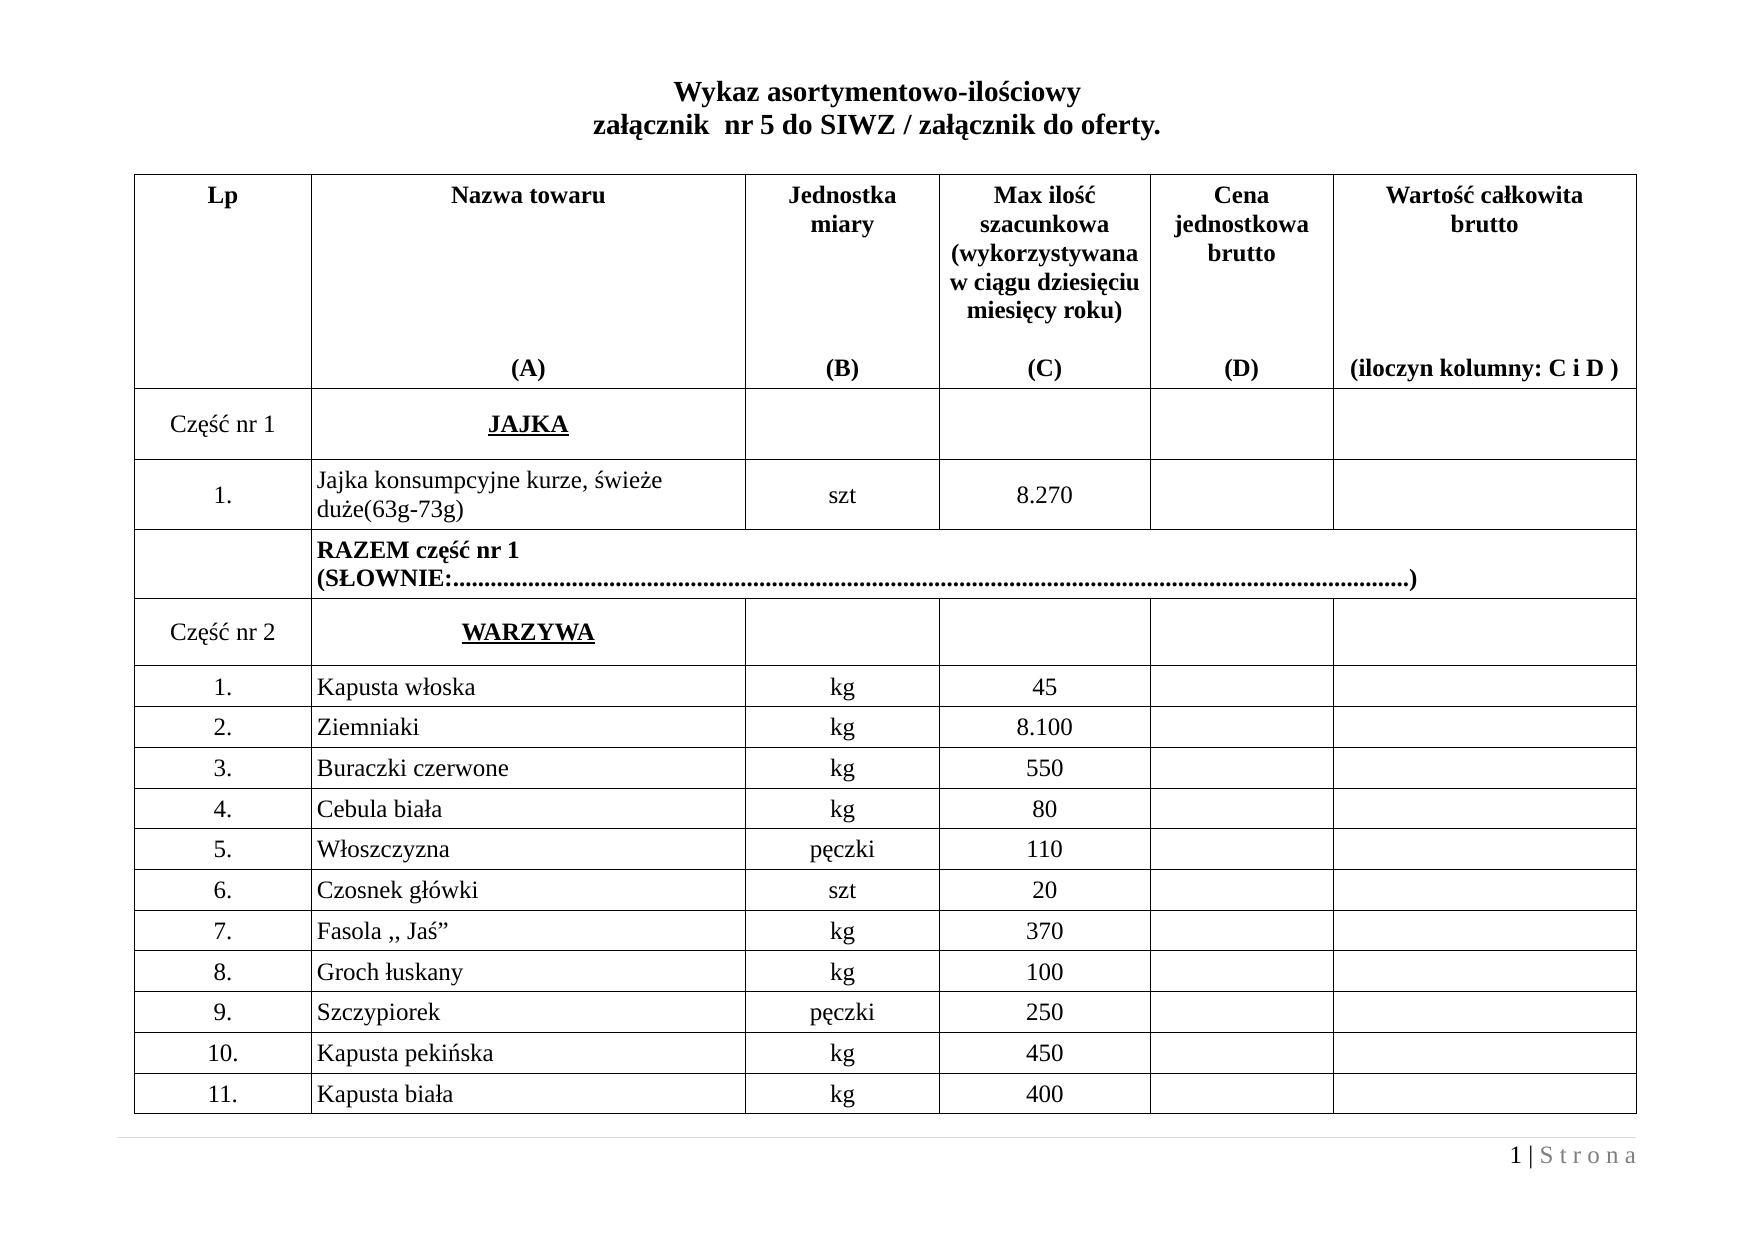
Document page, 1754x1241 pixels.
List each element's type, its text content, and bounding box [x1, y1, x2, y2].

text Wykaz asortymentowo-ilościowy [118, 74, 1636, 107]
table_cell 100 [940, 951, 1150, 991]
table_cell [746, 599, 939, 665]
table_cell [1334, 992, 1636, 1032]
table_cell kg [746, 1074, 939, 1113]
table_cell 3. [135, 748, 311, 787]
table_cell kg [746, 748, 939, 787]
table_cell [1334, 829, 1636, 869]
table_cell Ziemniaki [312, 707, 745, 747]
table_cell [746, 389, 939, 459]
table_cell 250 [940, 992, 1150, 1032]
table_cell 20 [940, 870, 1150, 910]
table_cell RAZEM część nr 1 (SŁOWNIE:.........................................................................................................................................................) [312, 530, 1636, 598]
table_cell 8.100 [940, 707, 1150, 747]
table_cell 400 [940, 1074, 1150, 1113]
table_cell 45 [940, 666, 1150, 706]
table_cell [1151, 951, 1333, 991]
table_cell Fasola ,, Jaś” [312, 911, 745, 950]
table_cell Czosnek główki [312, 870, 745, 910]
table_cell [1151, 460, 1333, 528]
table_cell WARZYWA [312, 599, 745, 665]
table_cell 5. [135, 829, 311, 869]
table_cell szt [746, 460, 939, 528]
table_cell kg [746, 707, 939, 747]
table_cell [1151, 789, 1333, 828]
table_cell [1334, 460, 1636, 528]
table_cell Groch łuskany [312, 951, 745, 991]
table_cell 9. [135, 992, 311, 1032]
table_cell [1334, 707, 1636, 747]
table_header Cena jednostkowa brutto (D) [1151, 175, 1333, 388]
table_cell [1151, 748, 1333, 787]
table_cell 8.270 [940, 460, 1150, 528]
table_cell [940, 389, 1150, 459]
table_cell Kapusta biała [312, 1074, 745, 1113]
table_cell 7. [135, 911, 311, 950]
table_cell [1151, 599, 1333, 665]
table_cell [1334, 1033, 1636, 1073]
table_cell 1. [135, 460, 311, 528]
table_cell 550 [940, 748, 1150, 787]
table_cell 450 [940, 1033, 1150, 1073]
table_cell [1334, 1074, 1636, 1113]
table_cell [1334, 599, 1636, 665]
table_cell pęczki [746, 992, 939, 1032]
table_cell 110 [940, 829, 1150, 869]
table_cell [940, 599, 1150, 665]
table_header Wartość całkowita brutto (iloczyn kolumny: C i D ) [1334, 175, 1636, 388]
table_cell [1151, 1033, 1333, 1073]
table_cell 370 [940, 911, 1150, 950]
table_cell [135, 530, 311, 598]
table_cell Szczypiorek [312, 992, 745, 1032]
table_cell kg [746, 911, 939, 950]
table_cell [1334, 666, 1636, 706]
table_cell Kapusta pekińska [312, 1033, 745, 1073]
table_cell [1151, 389, 1333, 459]
table_cell [1334, 748, 1636, 787]
table_header Nazwa towaru (A) [312, 175, 745, 388]
table_cell [1151, 829, 1333, 869]
table_cell Część nr 2 [135, 599, 311, 665]
table_cell [1334, 789, 1636, 828]
table_cell [1334, 911, 1636, 950]
table_cell [1151, 911, 1333, 950]
table_cell 11. [135, 1074, 311, 1113]
table_cell kg [746, 951, 939, 991]
table_cell [1334, 389, 1636, 459]
table_cell pęczki [746, 829, 939, 869]
table_cell Część nr 1 [135, 389, 311, 459]
table_cell 2. [135, 707, 311, 747]
table_cell kg [746, 666, 939, 706]
table_cell Jajka konsumpcyjne kurze, świeże duże(63g-73g) [312, 460, 745, 528]
table_cell 8. [135, 951, 311, 991]
table_cell Cebula biała [312, 789, 745, 828]
table_cell 6. [135, 870, 311, 910]
table_cell szt [746, 870, 939, 910]
table_cell [1151, 707, 1333, 747]
table_cell [1151, 1074, 1333, 1113]
table_cell [1151, 992, 1333, 1032]
table_cell kg [746, 1033, 939, 1073]
table_cell [1334, 951, 1636, 991]
table_cell 10. [135, 1033, 311, 1073]
table_header Jednostka miary (B) [746, 175, 939, 388]
text załącznik nr 5 do SIWZ / załącznik do oferty. [118, 107, 1636, 141]
table_header Lp [135, 175, 311, 388]
table_cell Kapusta włoska [312, 666, 745, 706]
table_header Max ilość szacunkowa (wykorzystywana w ciągu dziesięciu miesięcy roku) (C) [940, 175, 1150, 388]
table_cell 80 [940, 789, 1150, 828]
table_cell 1. [135, 666, 311, 706]
table_cell JAJKA [312, 389, 745, 459]
table_cell Włoszczyzna [312, 829, 745, 869]
table_cell [1151, 666, 1333, 706]
table_cell Buraczki czerwone [312, 748, 745, 787]
table_cell 4. [135, 789, 311, 828]
table_cell kg [746, 789, 939, 828]
table_cell [1334, 870, 1636, 910]
table_cell [1151, 870, 1333, 910]
